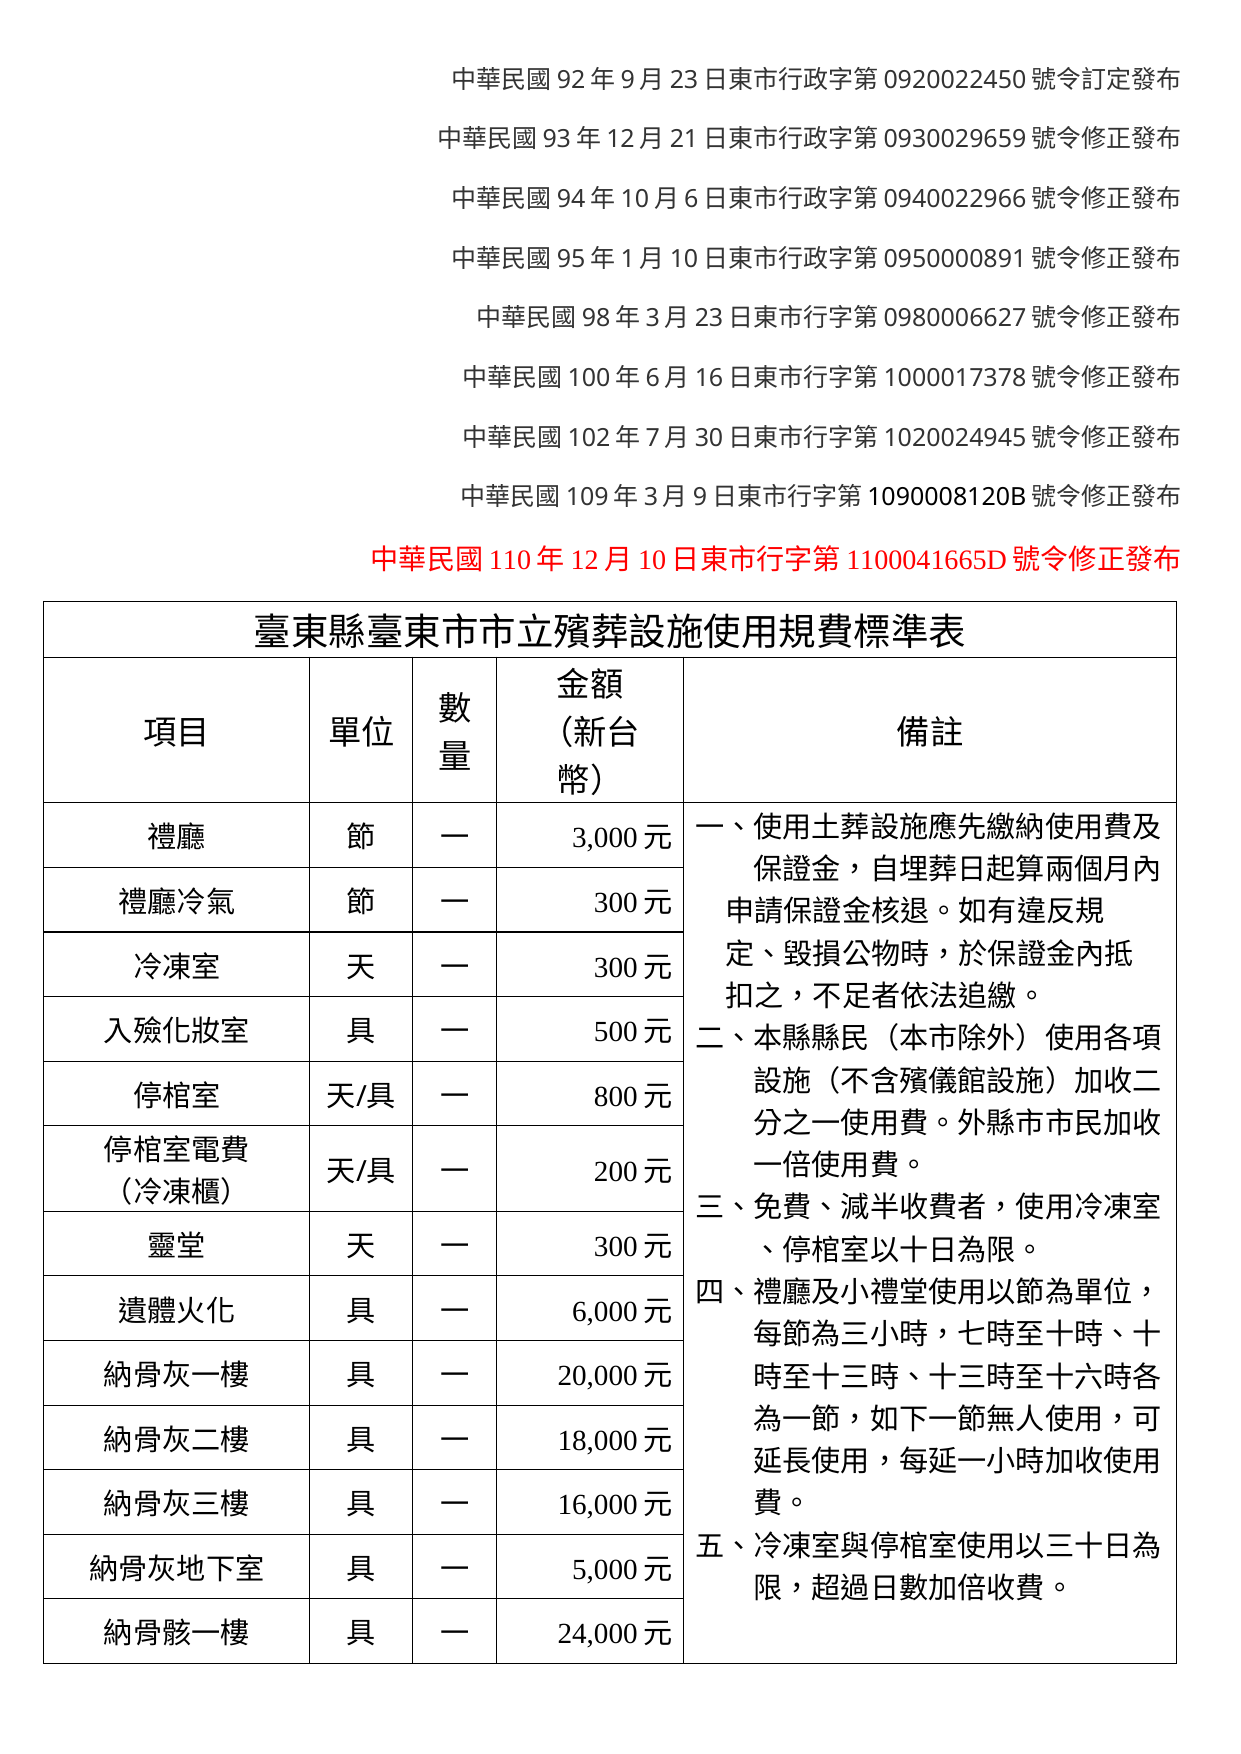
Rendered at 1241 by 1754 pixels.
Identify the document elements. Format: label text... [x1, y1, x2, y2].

table_cell 金額 （新台幣） [497, 658, 683, 802]
table_cell 一 [413, 1535, 496, 1598]
table_cell 冷凍室 [44, 933, 309, 996]
table_cell 具 [310, 997, 412, 1061]
table_cell 一 [413, 868, 496, 931]
table_cell 納骨灰地下室 [44, 1535, 309, 1598]
text 中華民國94年10月6日東市行政字第0940022966號令修正發布 [59, 178, 1181, 215]
table_cell 24,000元 [497, 1599, 683, 1663]
table_cell 備註 [684, 658, 1176, 802]
table_cell 納骨骸一樓 [44, 1599, 309, 1663]
table_cell 禮廳冷氣 [44, 868, 309, 931]
table_cell 停棺室 [44, 1062, 309, 1125]
table_cell 納骨灰三樓 [44, 1470, 309, 1534]
table_cell 數量 [413, 658, 496, 802]
table_header 臺東縣臺東市市立殯葬設施使用規費標準表 [44, 602, 1176, 657]
table_cell 5,000元 [497, 1535, 683, 1598]
table_cell 入殮化妝室 [44, 997, 309, 1061]
table_cell 具 [310, 1599, 412, 1663]
table_cell 300元 [497, 1212, 683, 1275]
table_cell 天 [310, 933, 412, 996]
table_cell 一 [413, 1406, 496, 1469]
table_cell 一 [413, 933, 496, 996]
table_cell 遺體火化 [44, 1276, 309, 1340]
table_cell 18,000元 [497, 1406, 683, 1469]
table_cell 具 [310, 1276, 412, 1340]
table_cell 一 [413, 1126, 496, 1211]
table_cell 天 [310, 1212, 412, 1275]
table_cell 具 [310, 1406, 412, 1469]
table_cell 停棺室電費 （冷凍櫃） [44, 1126, 309, 1211]
table_cell 一 [413, 997, 496, 1061]
table_cell 一 [413, 803, 496, 867]
table_cell 具 [310, 1341, 412, 1404]
table_cell 一 [413, 1470, 496, 1534]
table_cell 3,000元 [497, 803, 683, 867]
text 中華民國110年12月10日東市行字第1100041665D號令修正發布 [59, 537, 1181, 577]
text 中華民國95年1月10日東市行政字第0950000891號令修正發布 [59, 238, 1181, 274]
table_cell 一 [413, 1276, 496, 1340]
table_cell 20,000元 [497, 1341, 683, 1404]
table_cell 一 [413, 1212, 496, 1275]
table_cell 節 [310, 868, 412, 931]
table_cell 禮廳 [44, 803, 309, 867]
table_cell 具 [310, 1470, 412, 1534]
table_cell 300元 [497, 933, 683, 996]
text 中華民國100年6月16日東市行字第1000017378號令修正發布 [59, 357, 1181, 394]
table_cell 納骨灰一樓 [44, 1341, 309, 1404]
table_cell 天/具 [310, 1062, 412, 1125]
text 中華民國92年9月23日東市行政字第0920022450號令訂定發布 [59, 59, 1181, 95]
table_cell 300元 [497, 868, 683, 931]
table_cell 一 [413, 1341, 496, 1404]
table_cell 項目 [44, 658, 309, 802]
table_cell 納骨灰二樓 [44, 1406, 309, 1469]
text 中華民國109年3月9日東市行字第1090008120B號令修正發布 [59, 477, 1181, 513]
table_cell 800元 [497, 1062, 683, 1125]
table_cell 200元 [497, 1126, 683, 1211]
table_cell 節 [310, 803, 412, 867]
text 中華民國98年3月23日東市行字第0980006627號令修正發布 [59, 298, 1181, 334]
text 中華民國102年7月30日東市行字第1020024945號令修正發布 [59, 417, 1181, 453]
text 中華民國93年12月21日東市行政字第0930029659號令修正發布 [59, 119, 1181, 155]
table_cell 16,000元 [497, 1470, 683, 1534]
table_cell 一 [413, 1062, 496, 1125]
table_cell 靈堂 [44, 1212, 309, 1275]
table_cell 一 [413, 1599, 496, 1663]
table_cell 500元 [497, 997, 683, 1061]
table_cell 具 [310, 1535, 412, 1598]
table_cell 天/具 [310, 1126, 412, 1211]
table_cell 單位 [310, 658, 412, 802]
table_cell 6,000元 [497, 1276, 683, 1340]
table_cell 一、使用土葬設施應先繳納使用費及 保證金，自埋葬日起算兩個月內 申請保證金核退。如有違反規 定、毀損公物時，於保證金內抵 扣之，不足者依法追繳。 二、本縣縣民（本市除外）使用各項 設施（不含殯儀館設施）加收二 分之一使用費。外縣市市民加收 一倍使用費。 三、免費、減半收費者，使用冷凍室 、停棺室以十日為限。 四、禮廳及小禮堂使用以節為單位， 每節為三小時，七時至十時、十 時至十三時、十三時至十六時各 為一節，如下一節無人使用，可 延長使用，每延一小時加收使用 費。 五、冷凍室與停棺室使用以三十日為 限，超過日數加倍收費。 [684, 803, 1176, 1663]
